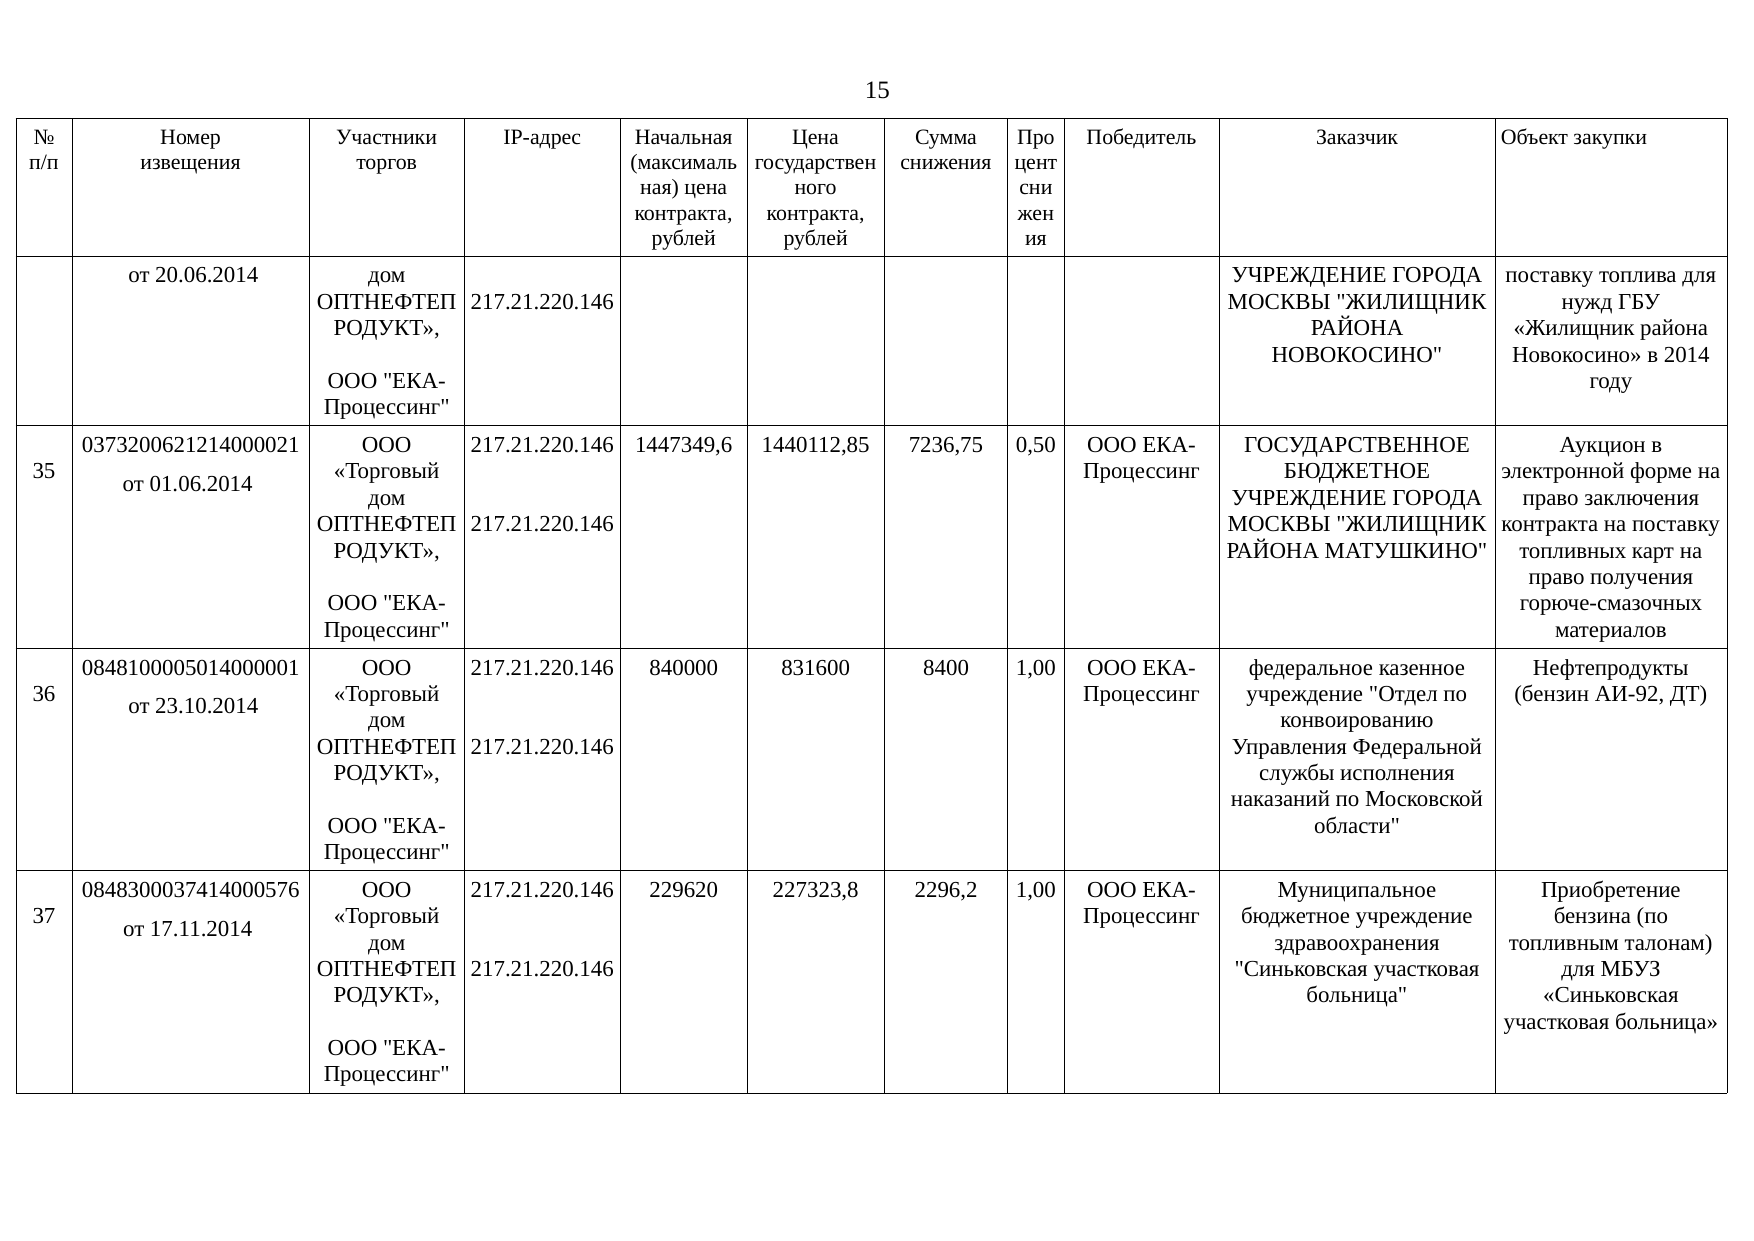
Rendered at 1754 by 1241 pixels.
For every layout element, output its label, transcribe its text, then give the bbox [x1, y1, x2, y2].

table_cell 840000 [621, 649, 747, 870]
table_cell 1,00 [1008, 871, 1064, 1093]
table_cell ГОСУДАРСТВЕННОЕ БЮДЖЕТНОЕ УЧРЕЖДЕНИЕ ГОРОДА МОСКВЫ "ЖИЛИЩНИК РАЙОНА МАТУШКИНО" [1220, 426, 1495, 648]
table_cell 2296,2 [885, 871, 1007, 1093]
table_cell 217.21.220.146 217.21.220.146 [465, 871, 620, 1093]
table_cell 229620 [621, 871, 747, 1093]
table_cell 1447349,6 [621, 426, 747, 648]
table_cell Приобретение бензина (по топливным талонам) для МБУЗ «Синьковская участковая больница» [1496, 871, 1727, 1093]
table_cell 831600 [748, 649, 884, 870]
table_cell 0848100005014000001 от 23.10.2014 [73, 649, 309, 870]
table_header Участники торгов [310, 119, 464, 256]
table_header Заказчик [1220, 119, 1495, 256]
table_cell от 20.06.2014 [73, 257, 309, 425]
table_header Объект закупки [1496, 119, 1727, 256]
table_header Цена государственного контракта, рублей [748, 119, 884, 256]
table_cell поставку топлива для нужд ГБУ «Жилищник района Новокосино» в 2014 году [1496, 257, 1727, 425]
table_cell 0373200621214000021 от 01.06.2014 [73, 426, 309, 648]
table_cell ООО «Торговый дом ОПТНЕФТЕПРОДУКТ», ООО "ЕКА-Процессинг" [310, 426, 464, 648]
table_cell 1440112,85 [748, 426, 884, 648]
table_cell [748, 257, 884, 425]
table_cell 8400 [885, 649, 1007, 870]
table_cell [17, 257, 72, 425]
table_header № п/п [17, 119, 72, 256]
table_cell Аукцион в электронной форме на право заключения контракта на поставку топливных карт на право получения горюче-смазочных материалов [1496, 426, 1727, 648]
table_cell 217.21.220.146 217.21.220.146 [465, 426, 620, 648]
table_cell Нефтепродукты (бензин АИ-92, ДТ) [1496, 649, 1727, 870]
table_cell [1008, 257, 1064, 425]
table_cell 7236,75 [885, 426, 1007, 648]
table_cell федеральное казенное учреждение "Отдел по конвоированию Управления Федеральной службы исполнения наказаний по Московской области" [1220, 649, 1495, 870]
table_cell 36 [17, 649, 72, 870]
table_cell 217.21.220.146 [465, 257, 620, 425]
table_header Процент снижения [1008, 119, 1064, 256]
table_header Сумма снижения [885, 119, 1007, 256]
table_cell 35 [17, 426, 72, 648]
table_cell ООО ЕКА- Процессинг [1065, 426, 1219, 648]
table_cell ООО «Торговый дом ОПТНЕФТЕПРОДУКТ», ООО "ЕКА-Процессинг" [310, 649, 464, 870]
table_cell 217.21.220.146 217.21.220.146 [465, 649, 620, 870]
table_cell [1065, 257, 1219, 425]
table_header Номер извещения [73, 119, 309, 256]
table_cell [621, 257, 747, 425]
table_cell 227323,8 [748, 871, 884, 1093]
table_cell дом ОПТНЕФТЕПРОДУКТ», ООО "ЕКА-Процессинг" [310, 257, 464, 425]
table_cell Муниципальное бюджетное учреждение здравоохранения "Синьковская участковая больница" [1220, 871, 1495, 1093]
table_cell УЧРЕЖДЕНИЕ ГОРОДА МОСКВЫ "ЖИЛИЩНИК РАЙОНА НОВОКОСИНО" [1220, 257, 1495, 425]
table_cell [885, 257, 1007, 425]
table_cell 0,50 [1008, 426, 1064, 648]
table_cell 37 [17, 871, 72, 1093]
table_cell ООО ЕКА- Процессинг [1065, 871, 1219, 1093]
table_cell ООО ЕКА- Процессинг [1065, 649, 1219, 870]
table_header IP-адрес [465, 119, 620, 256]
table_cell ООО «Торговый дом ОПТНЕФТЕПРОДУКТ», ООО "ЕКА-Процессинг" [310, 871, 464, 1093]
table_cell 0848300037414000576 от 17.11.2014 [73, 871, 309, 1093]
table_header Начальная (максимальная) цена контракта, рублей [621, 119, 747, 256]
table_cell 1,00 [1008, 649, 1064, 870]
table_header Победитель [1065, 119, 1219, 256]
